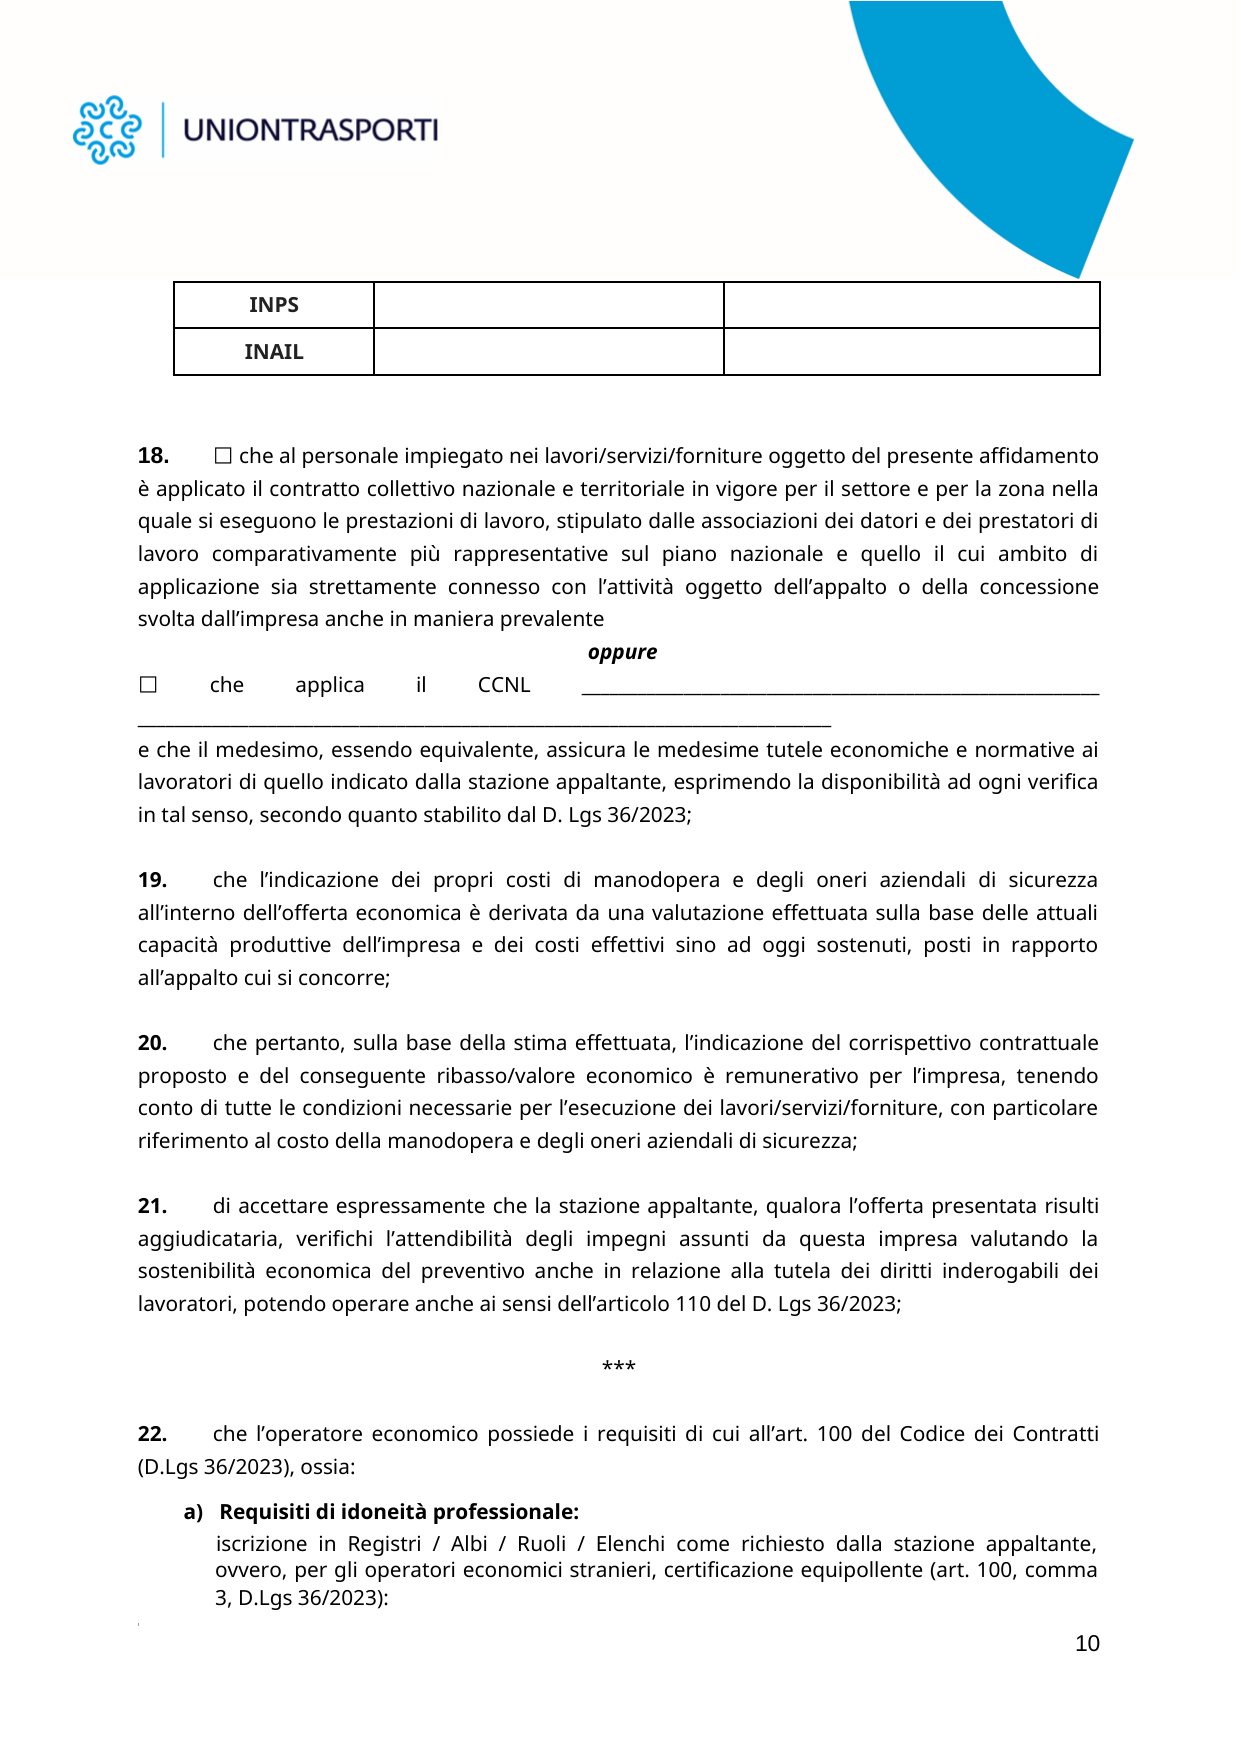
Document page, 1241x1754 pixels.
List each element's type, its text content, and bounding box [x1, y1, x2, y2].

list ⬜ che al personale impiegato nei lavori/servizi/forniture oggetto del presente affidamento è applicato il contratto collettivo nazionale e territoriale in vigore per il settore e per la zona nella quale si eseguono le prestazioni di lavoro, stipulato dalle associazioni dei datori e dei prestatori di lavoro comparativamente più rappresentative sul piano nazionale e quello il cui ambito di applicazione sia strettamente connesso con l’attività oggetto dell’appalto o della concessione svolta dall’impresa anche in maniera prevalente [138, 441, 1100, 633]
table_cell [375, 283, 723, 327]
table_cell [725, 283, 1099, 327]
table_cell [375, 329, 723, 374]
text iscrizione in Registri / Albi / Ruoli / Elenchi come richiesto dalla stazione appaltante, ovvero, per gli operatori economici stranieri, certificazione equipollente (art. 100, comma 3, D.Lgs 36/2023): [215, 1530, 1099, 1611]
text e che il medesimo, essendo equivalente, assicura le medesime tutele economiche e normative ai lavoratori di quello indicato dalla stazione appaltante, esprimendo la disponibilità ad ogni verifica in tal senso, secondo quanto stabilito dal D. Lgs 36/2023; [138, 735, 1100, 828]
table_cell INAIL [175, 329, 373, 374]
table_cell INPS [175, 283, 373, 327]
list che pertanto, sulla base della stima effettuata, l’indicazione del corrispettivo contrattuale proposto e del conseguente ribasso/valore economico è remunerativo per l’impresa, tenendo conto di tutte le condizioni necessarie per l’esecuzione dei lavori/servizi/forniture, con particolare riferimento al costo della manodopera e degli oneri aziendali di sicurezza; [138, 1028, 1100, 1154]
text a) Requisiti di idoneità professionale: [183, 1497, 1100, 1526]
table_cell [725, 329, 1099, 374]
text ⬜ che applica il CCNL ________________________________________________________ ___________________________________________________________________________ [138, 670, 1100, 731]
list di accettare espressamente che la stazione appaltante, qualora l’offerta presentata risulti aggiudicataria, verifichi l’attendibilità degli impegni assunti da questa impresa valutando la sostenibilità economica del preventivo anche in relazione alla tutela dei diritti inderogabili dei lavoratori, potendo operare anche ai sensi dell’articolo 110 del D. Lgs 36/2023; [138, 1191, 1100, 1318]
text *** [138, 1354, 1100, 1383]
list che l’indicazione dei propri costi di manodopera e degli oneri aziendali di sicurezza all’interno dell’offerta economica è derivata da una valutazione effettuata sulla base delle attuali capacità produttive dell’impresa e dei costi effettivi sino ad oggi sostenuti, posti in rapporto all’appalto cui si concorre; [138, 865, 1100, 992]
list che l’operatore economico possiede i requisiti di cui all’art. 100 del Codice dei Contratti (D.Lgs 36/2023), ossia: [138, 1419, 1100, 1481]
text oppure [513, 637, 1100, 666]
